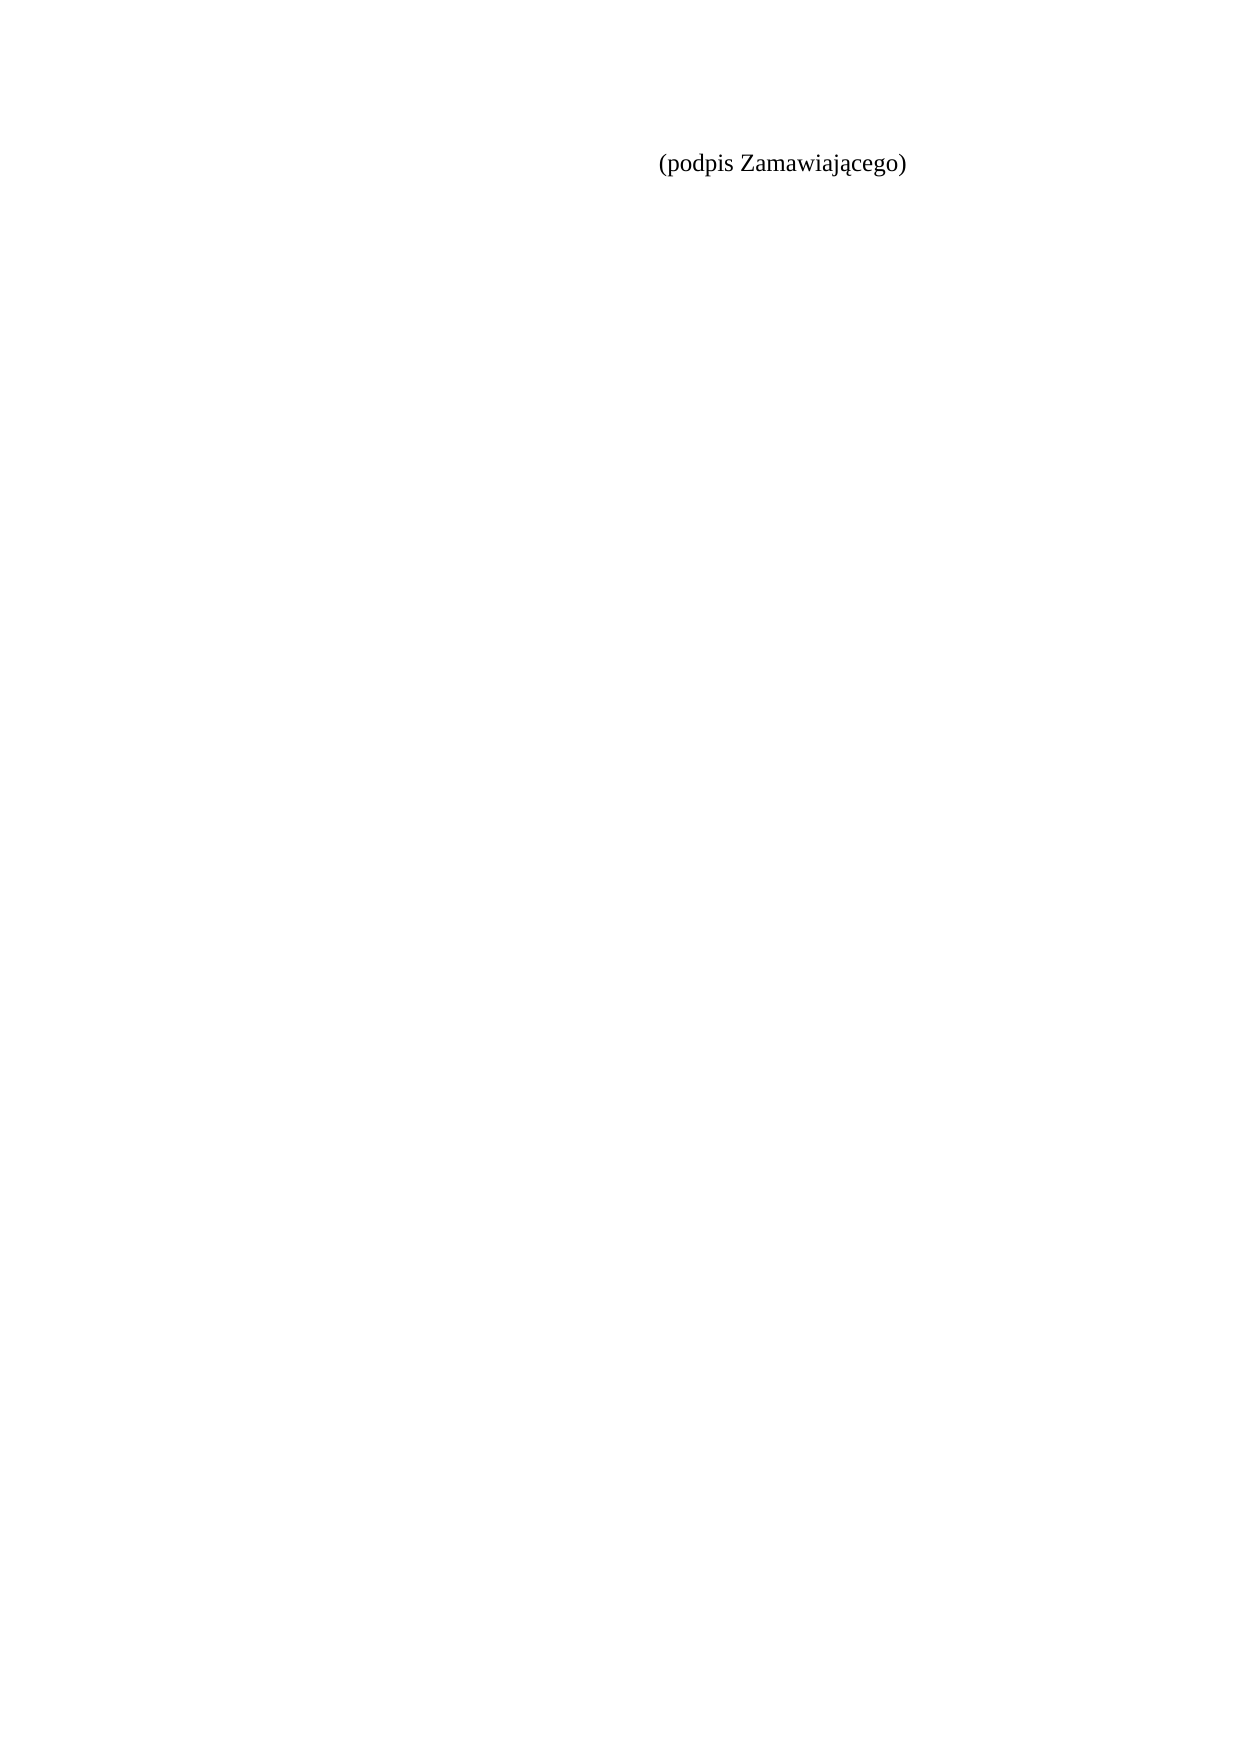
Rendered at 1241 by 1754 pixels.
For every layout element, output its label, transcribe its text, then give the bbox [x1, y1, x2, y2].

text (podpis Zamawiającego) [148, 148, 1093, 176]
